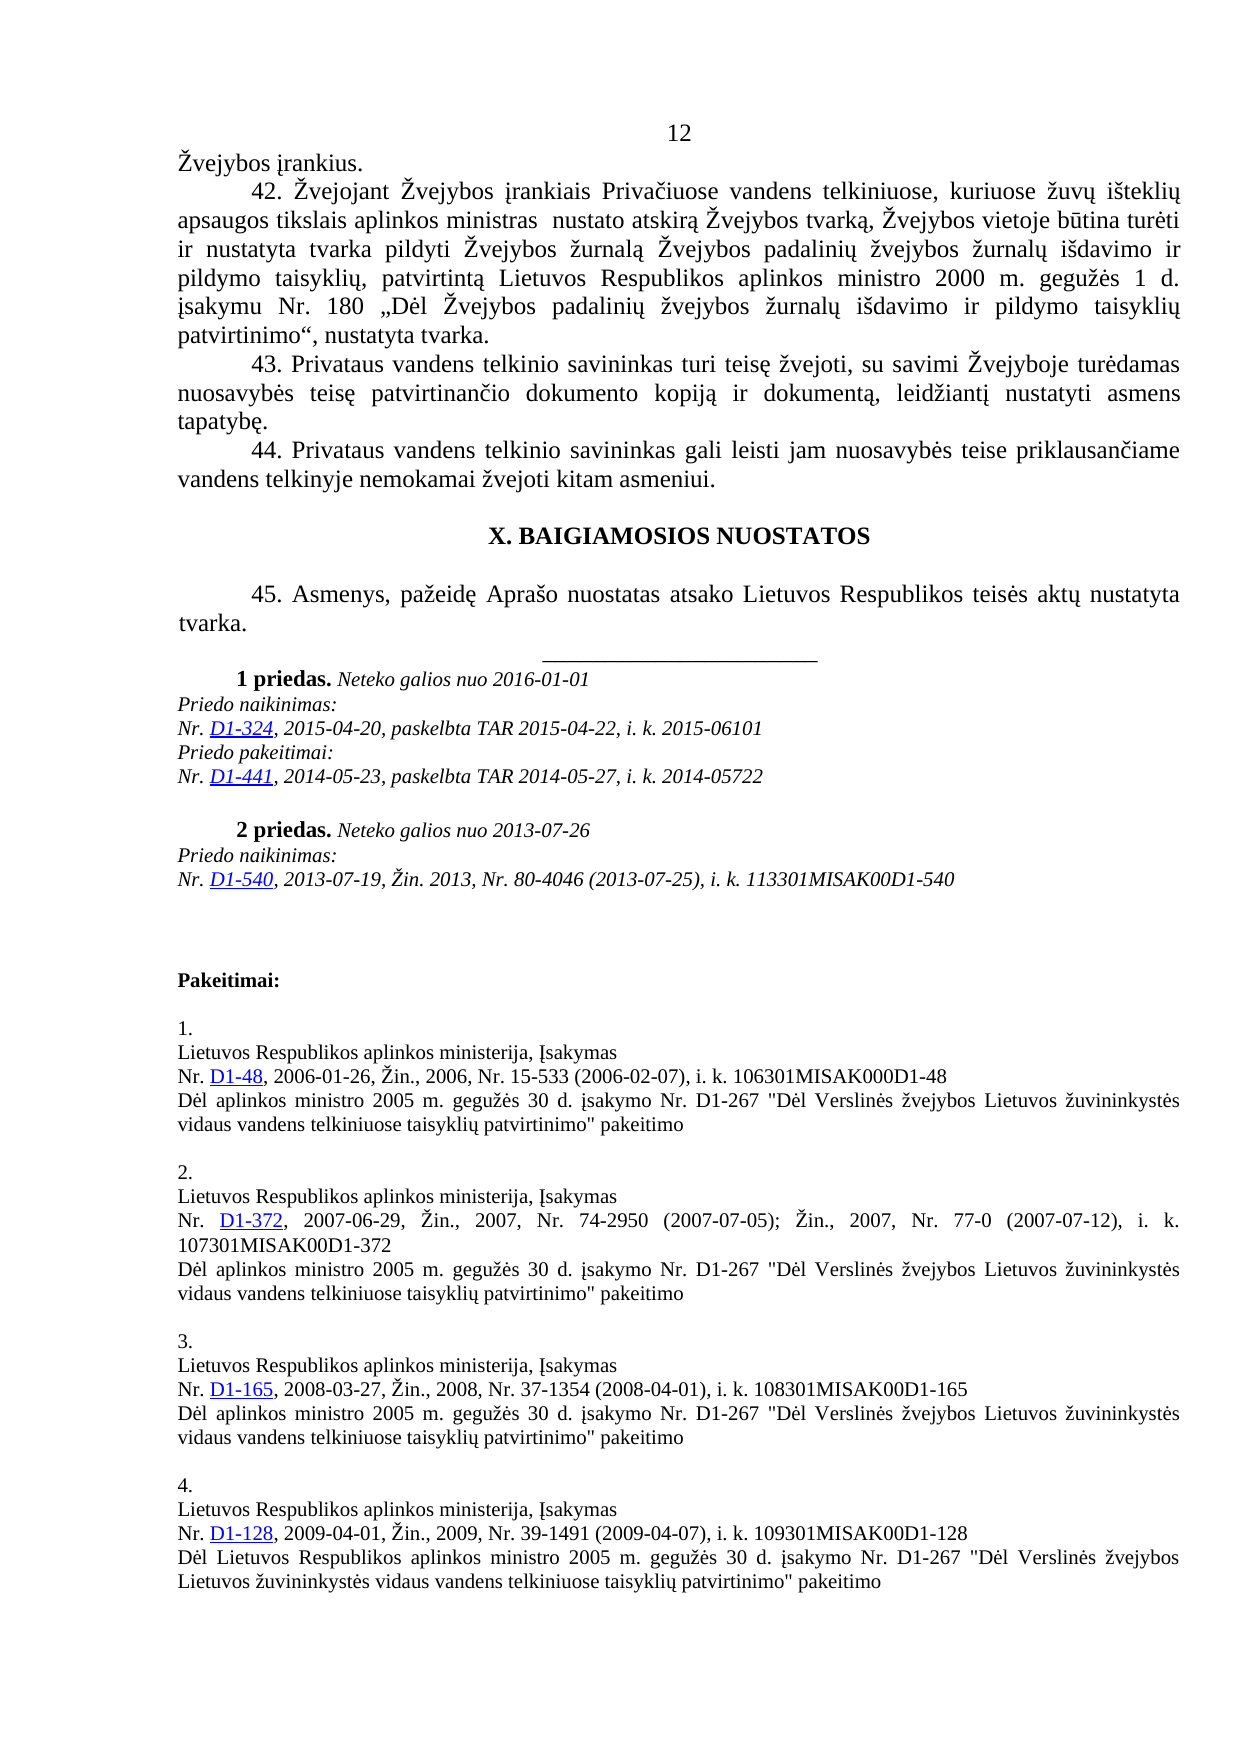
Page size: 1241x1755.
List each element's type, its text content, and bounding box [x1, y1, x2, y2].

text 44. Privataus vandens telkinio savininkas gali leisti jam nuosavybės teise priklausančiame vandens telkinyje nemokamai žvejoti kitam asmeniui. [177, 435, 1181, 493]
text 45. Asmenys, pažeidę Aprašo nuostatas atsako Lietuvos Respublikos teisės aktų nustatyta tvarka. [178, 579, 1181, 636]
text Žvejybos įrankius. [177, 148, 1181, 176]
text ______________________ [178, 636, 1181, 665]
text 2. [177, 1160, 1181, 1184]
text Priedo naikinimas: [177, 691, 1181, 716]
text Nr. D1-441, 2014-05-23, paskelbta TAR 2014-05-27, i. k. 2014-05722 [177, 764, 1181, 788]
text 2 priedas. Neteko galios nuo 2013-07-26 [177, 816, 1181, 843]
text 1. [177, 1016, 1181, 1040]
text Nr. D1-128, 2009-04-01, Žin., 2009, Nr. 39-1491 (2009-04-07), i. k. 109301MISAK00D1-128 [177, 1521, 1181, 1545]
text Lietuvos Respublikos aplinkos ministerija, Įsakymas [177, 1040, 1181, 1064]
text Dėl aplinkos ministro 2005 m. gegužės 30 d. įsakymo Nr. D1-267 "Dėl Verslinės žvejybos Lietuvos žuvininkystės vidaus vandens telkiniuose taisyklių patvirtinimo" pakeitimo [177, 1257, 1181, 1305]
text 42. Žvejojant Žvejybos įrankiais Privačiuose vandens telkiniuose, kuriuose žuvų išteklių apsaugos tikslais aplinkos ministras nustato atskirą Žvejybos tvarką, Žvejybos vietoje būtina turėti ir nustatyta tvarka pildyti Žvejybos žurnalą Žvejybos padalinių žvejybos žurnalų išdavimo ir pildymo taisyklių, patvirtintą Lietuvos Respublikos aplinkos ministro 2000 m. gegužės 1 d. įsakymu Nr. 180 „Dėl Žvejybos padalinių žvejybos žurnalų išdavimo ir pildymo taisyklių patvirtinimo“, nustatyta tvarka. [177, 176, 1181, 349]
text Priedo naikinimas: [177, 843, 1181, 867]
text Priedo pakeitimai: [177, 739, 1181, 764]
text Pakeitimai: [177, 968, 1181, 992]
text Lietuvos Respublikos aplinkos ministerija, Įsakymas [177, 1184, 1181, 1208]
text Lietuvos Respublikos aplinkos ministerija, Įsakymas [177, 1353, 1181, 1377]
text Dėl aplinkos ministro 2005 m. gegužės 30 d. įsakymo Nr. D1-267 "Dėl Verslinės žvejybos Lietuvos žuvininkystės vidaus vandens telkiniuose taisyklių patvirtinimo" pakeitimo [177, 1401, 1181, 1449]
text 3. [177, 1329, 1181, 1353]
text Nr. D1-372, 2007-06-29, Žin., 2007, Nr. 74-2950 (2007-07-05); Žin., 2007, Nr. 77-0 (2007-07-12), i. k. 107301MISAK00D1-372 [177, 1208, 1181, 1257]
text Nr. D1-540, 2013-07-19, Žin. 2013, Nr. 80-4046 (2013-07-25), i. k. 113301MISAK00D1-540 [177, 867, 1181, 891]
text 4. [177, 1473, 1181, 1497]
text 43. Privataus vandens telkinio savininkas turi teisę žvejoti, su savimi Žvejyboje turėdamas nuosavybės teisę patvirtinančio dokumento kopiją ir dokumentą, leidžiantį nustatyti asmens tapatybę. [177, 349, 1181, 435]
text Dėl aplinkos ministro 2005 m. gegužės 30 d. įsakymo Nr. D1-267 "Dėl Verslinės žvejybos Lietuvos žuvininkystės vidaus vandens telkiniuose taisyklių patvirtinimo" pakeitimo [177, 1088, 1181, 1136]
text Dėl Lietuvos Respublikos aplinkos ministro 2005 m. gegužės 30 d. įsakymo Nr. D1-267 "Dėl Verslinės žvejybos Lietuvos žuvininkystės vidaus vandens telkiniuose taisyklių patvirtinimo" pakeitimo [177, 1545, 1181, 1593]
text X. BAIGIAMOSIOS NUOSTATOS [177, 521, 1181, 550]
text Nr. D1-324, 2015-04-20, paskelbta TAR 2015-04-22, i. k. 2015-06101 [177, 716, 1181, 739]
text Lietuvos Respublikos aplinkos ministerija, Įsakymas [177, 1497, 1181, 1521]
text Nr. D1-165, 2008-03-27, Žin., 2008, Nr. 37-1354 (2008-04-01), i. k. 108301MISAK00D1-165 [177, 1377, 1181, 1401]
text Nr. D1-48, 2006-01-26, Žin., 2006, Nr. 15-533 (2006-02-07), i. k. 106301MISAK000D1-48 [177, 1064, 1181, 1088]
text 1 priedas. Neteko galios nuo 2016-01-01 [177, 665, 1181, 691]
